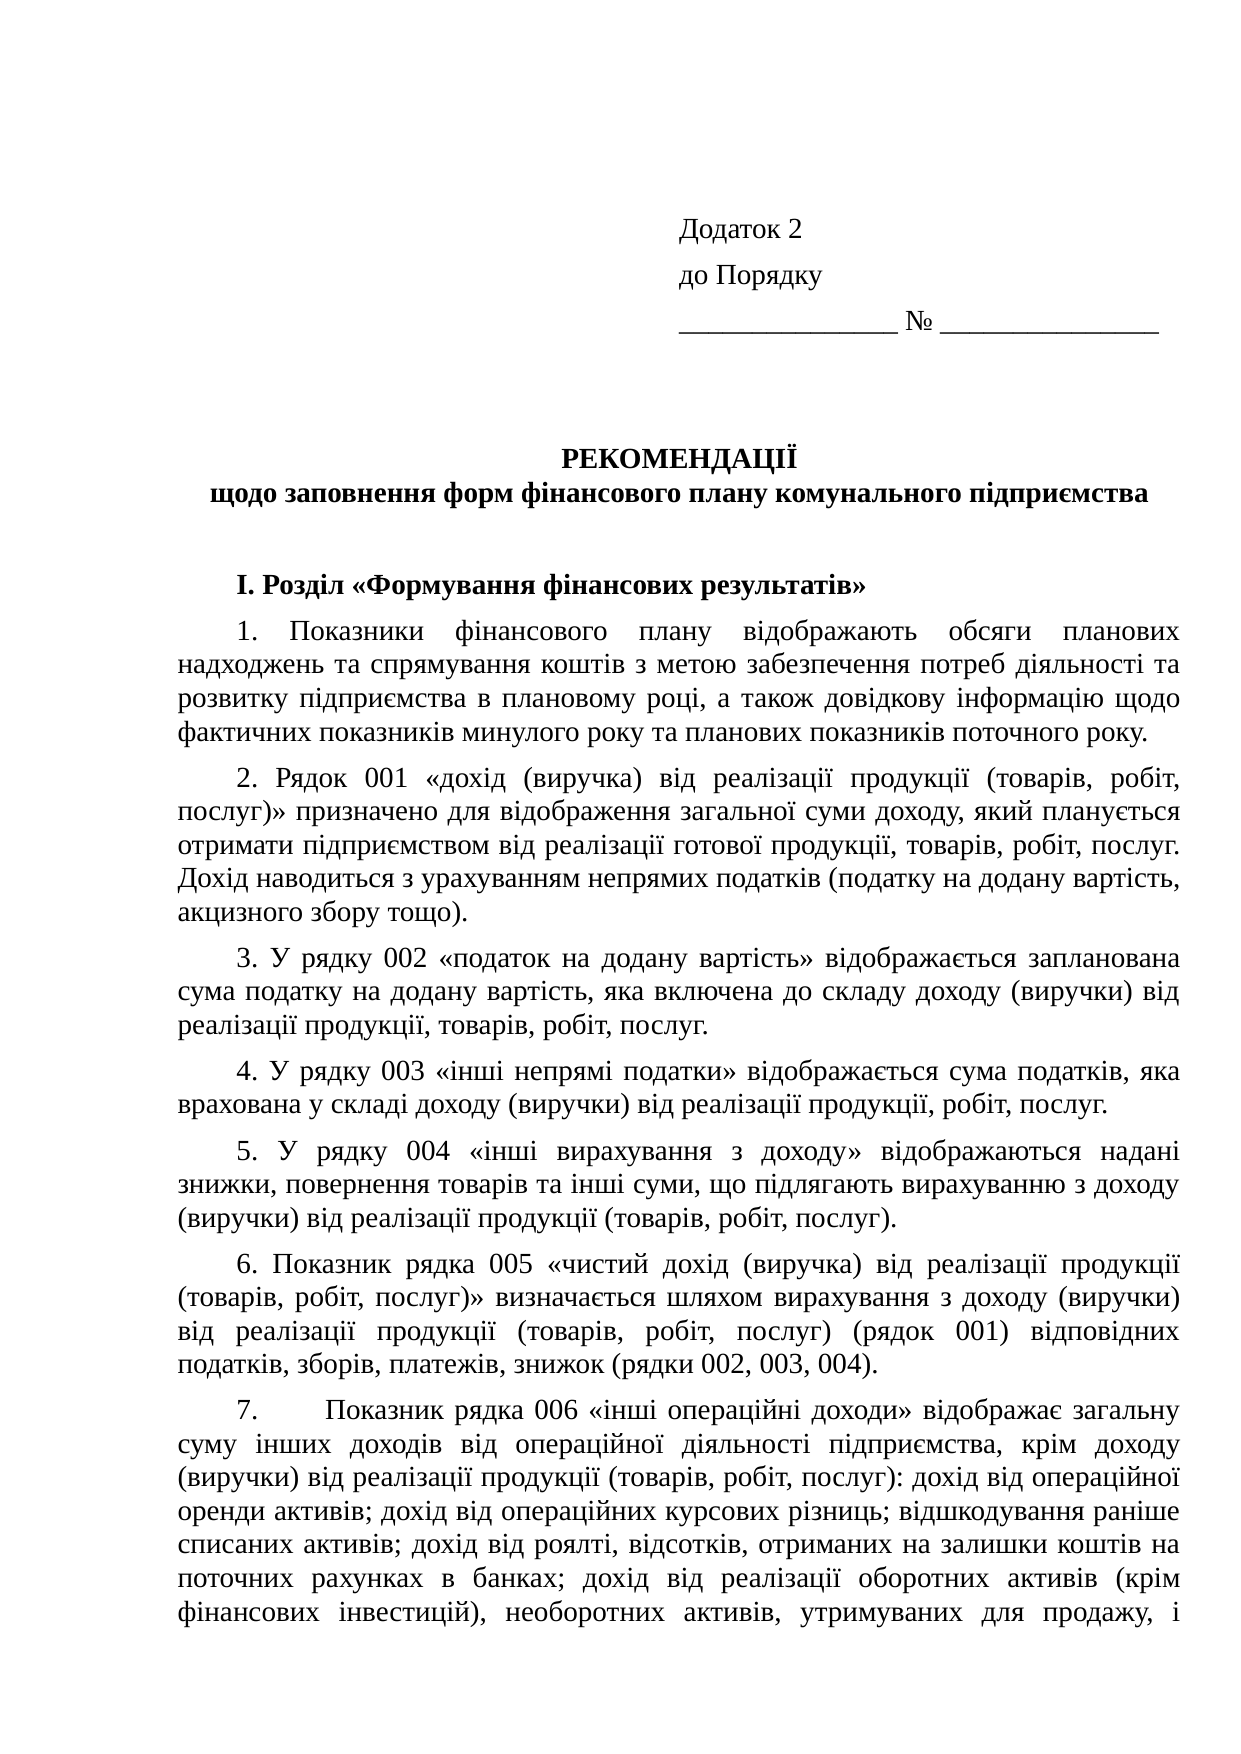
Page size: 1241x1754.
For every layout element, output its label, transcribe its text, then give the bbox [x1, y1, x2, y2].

text І. Розділ «Формування фінансових результатів» [177, 567, 1181, 601]
text 3. У рядку 002 «податок на додану вартість» відображається запланована сума податку на додану вартість, яка включена до складу доходу (виручки) від реалізації продукції, товарів, робіт, послуг. [177, 940, 1181, 1041]
list Показник рядка 006 «інші операційні доходи» відображає загальну суму інших доходів від операційної діяльності підприємства, крім доходу (виручки) від реалізації продукції (товарів, робіт, послуг): дохід від операційної оренди активів; дохід вiд операційних курсових різниць; відшкодування раніше списаних активів; дохід вiд роялті, відсотків, отриманих нa залишки коштів нa поточних рахунках в банках; дохiд від реалізації оборотних активів (крiм фінансових інвестицій), необоротних активів, утримуваниx для продажу, i [177, 1392, 1181, 1627]
text РЕКОМЕНДАЦІЇ щодо заповнення форм фінансового плану комунального підприємства [177, 441, 1181, 508]
table_header Додаток 2 до Порядку _______________ № _______________ [668, 199, 1181, 337]
text 5. У рядку 004 «інші вирахування з доходу» відображаються надані знижки, повернення товарів та інші суми, що підлягають вирахуванню з доходу (виручки) від реалізації продукції (товарів, робіт, послуг). [177, 1133, 1181, 1233]
text 2. Рядок 001 «дохід (виручка) від реалізації продукції (товарів, робіт, послуг)» призначено для відображення загальної суми доходу, який планується отримати підприємством від реалізації готової продукції, товарів, робіт, послуг. Дохід наводиться з урахуванням непрямих податків (податку на додану вартість, акцизного збору тощо). [177, 760, 1181, 927]
text 6. Показник рядка 005 «чистий дохід (виручка) від реалізації продукції (товарів, робіт, послуг)» визначається шляхом вирахування з доходу (виручки) від реалізації продукції (товарів, робіт, послуг) (рядок 001) відповідних податків, зборів, платежів, знижок (рядки 002, 003, 004). [177, 1246, 1181, 1380]
text 1. Показники фінансового плану відображають обсяги планових надходжень та спрямування коштів з метою забезпечення потреб діяльності та розвитку підприємства в плановому році, а також довідкову інформацію щодо фактичних показників минулого року та планових показників поточного року. [177, 613, 1181, 747]
text 4. У рядку 003 «інші непрямі податки» відображається сума податків, яка врахована у складі доходу (виручки) від реалізації продукції, робіт, послуг. [177, 1053, 1181, 1120]
